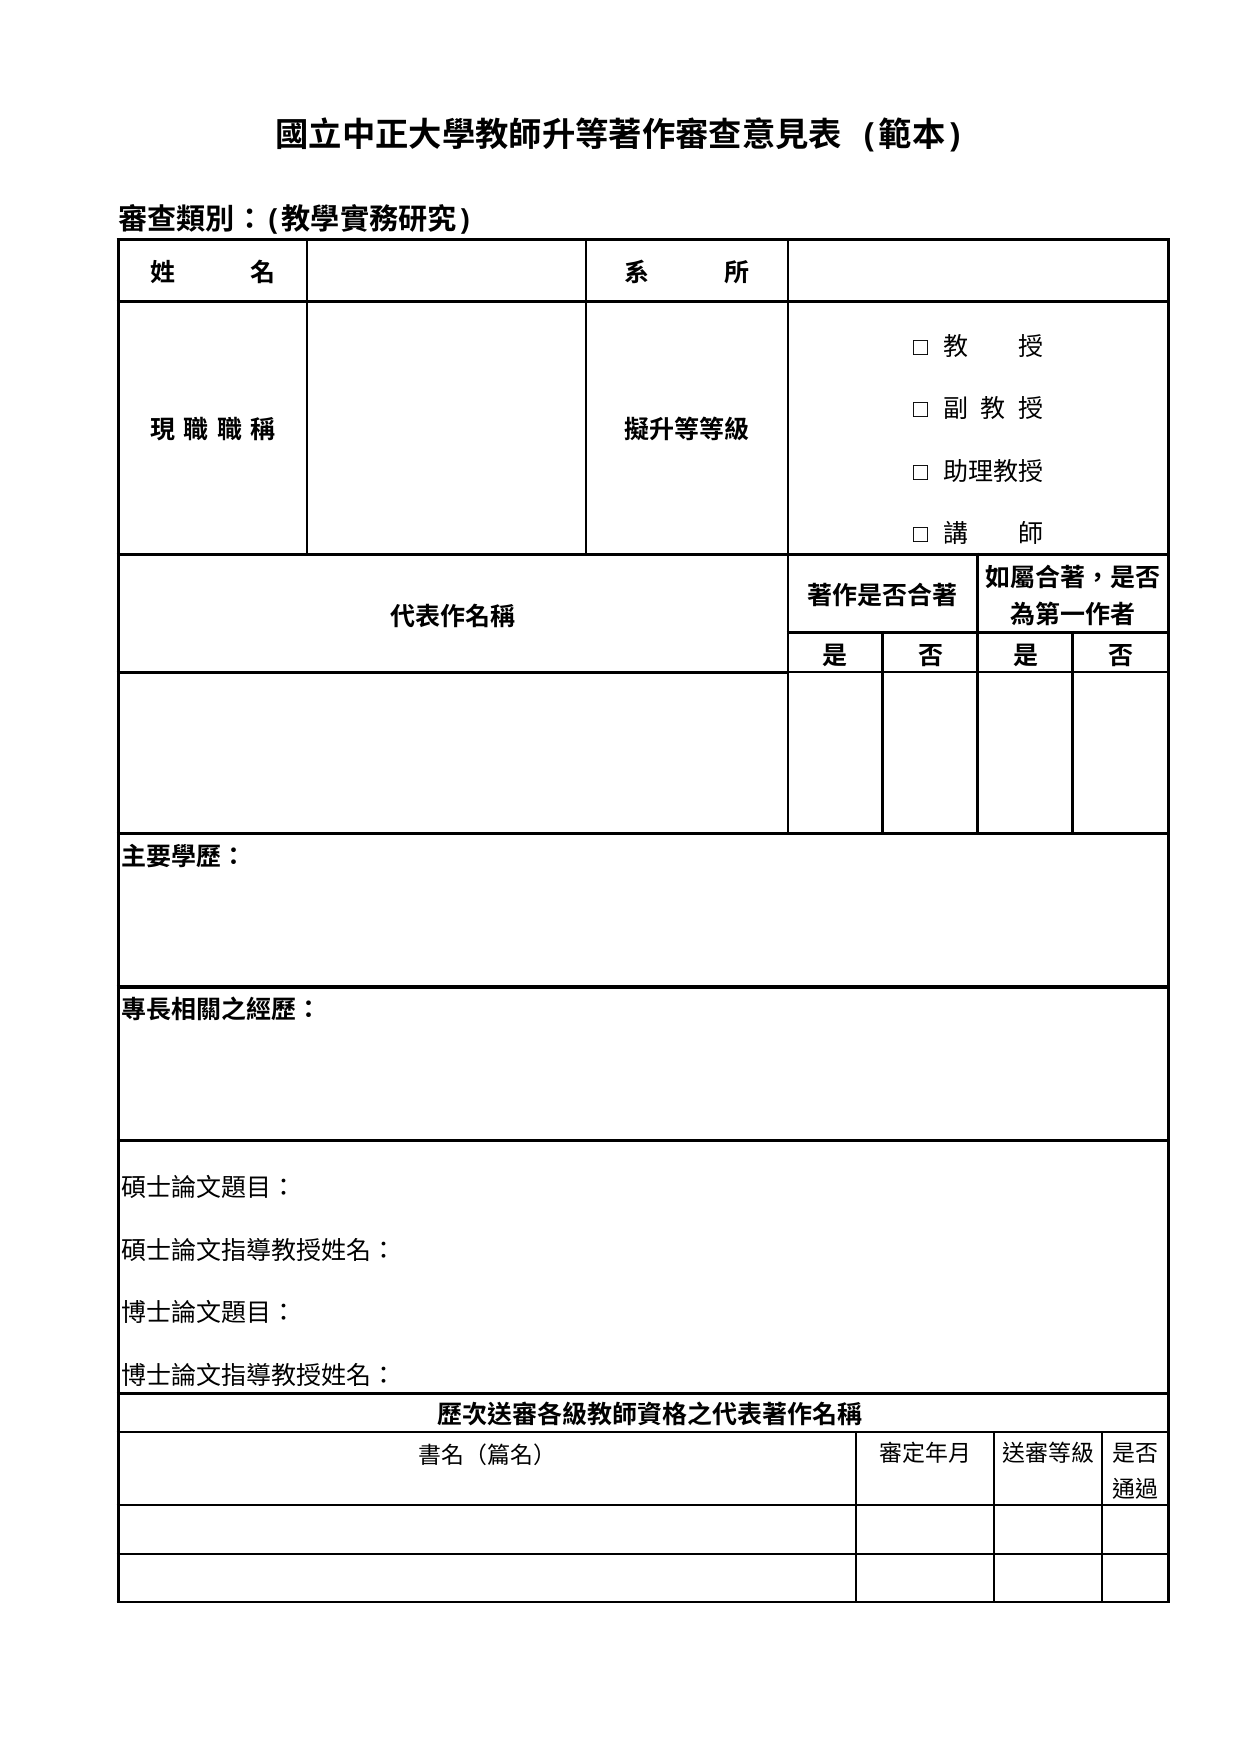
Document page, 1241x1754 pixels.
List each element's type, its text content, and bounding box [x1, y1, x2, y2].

table_cell [995, 1506, 1101, 1552]
table_cell [1074, 673, 1167, 832]
table_cell [308, 303, 585, 553]
table_cell [1103, 1506, 1167, 1552]
table_cell 審定年月 [857, 1433, 993, 1504]
table_cell [979, 673, 1071, 832]
table_cell 歷次送審各級教師資格之代表著作名稱 [120, 1395, 1167, 1431]
table_cell [857, 1555, 993, 1601]
table_cell 送審等級 [995, 1433, 1101, 1504]
table_cell [1103, 1555, 1167, 1601]
text 國立中正大學教師升等著作審查意見表 (範本) [118, 108, 1122, 156]
table_cell □ 教 授 □ 副 教 授 □ 助理教授 □ 講 師 [789, 303, 1167, 553]
table_cell 碩士論文題目： 碩士論文指導教授姓名： 博士論文題目： 博士論文指導教授姓名： [120, 1142, 1167, 1392]
table_header 姓 名 [120, 241, 306, 299]
table_cell [120, 674, 787, 832]
table_header [789, 241, 1167, 299]
table_cell 書名（篇名） [120, 1433, 855, 1504]
table_cell 如屬合著，是否為第一作者 [979, 556, 1167, 631]
table_header 系 所 [587, 241, 787, 299]
table_cell 專長相關之經歷： [120, 989, 1167, 1138]
table_cell 是否通過 [1103, 1433, 1167, 1504]
table_cell 代表作名稱 [120, 556, 787, 671]
table_cell 主要學歷： [120, 835, 1167, 985]
table_cell [120, 1555, 855, 1601]
table_cell [120, 1506, 855, 1552]
table_cell 是 [979, 634, 1071, 671]
text 審查類別：(教學實務研究) [118, 196, 1122, 238]
table_cell 著作是否合著 [789, 556, 976, 631]
table_cell [857, 1506, 993, 1552]
table_cell 否 [884, 634, 976, 671]
table_header [308, 241, 585, 299]
table_cell [789, 673, 881, 832]
table_cell [995, 1555, 1101, 1601]
table_cell 現職職稱 [120, 303, 306, 553]
table_cell 是 [789, 634, 881, 671]
table_cell 否 [1074, 634, 1167, 671]
table_cell [884, 673, 976, 832]
table_cell 擬升等等級 [587, 303, 787, 553]
